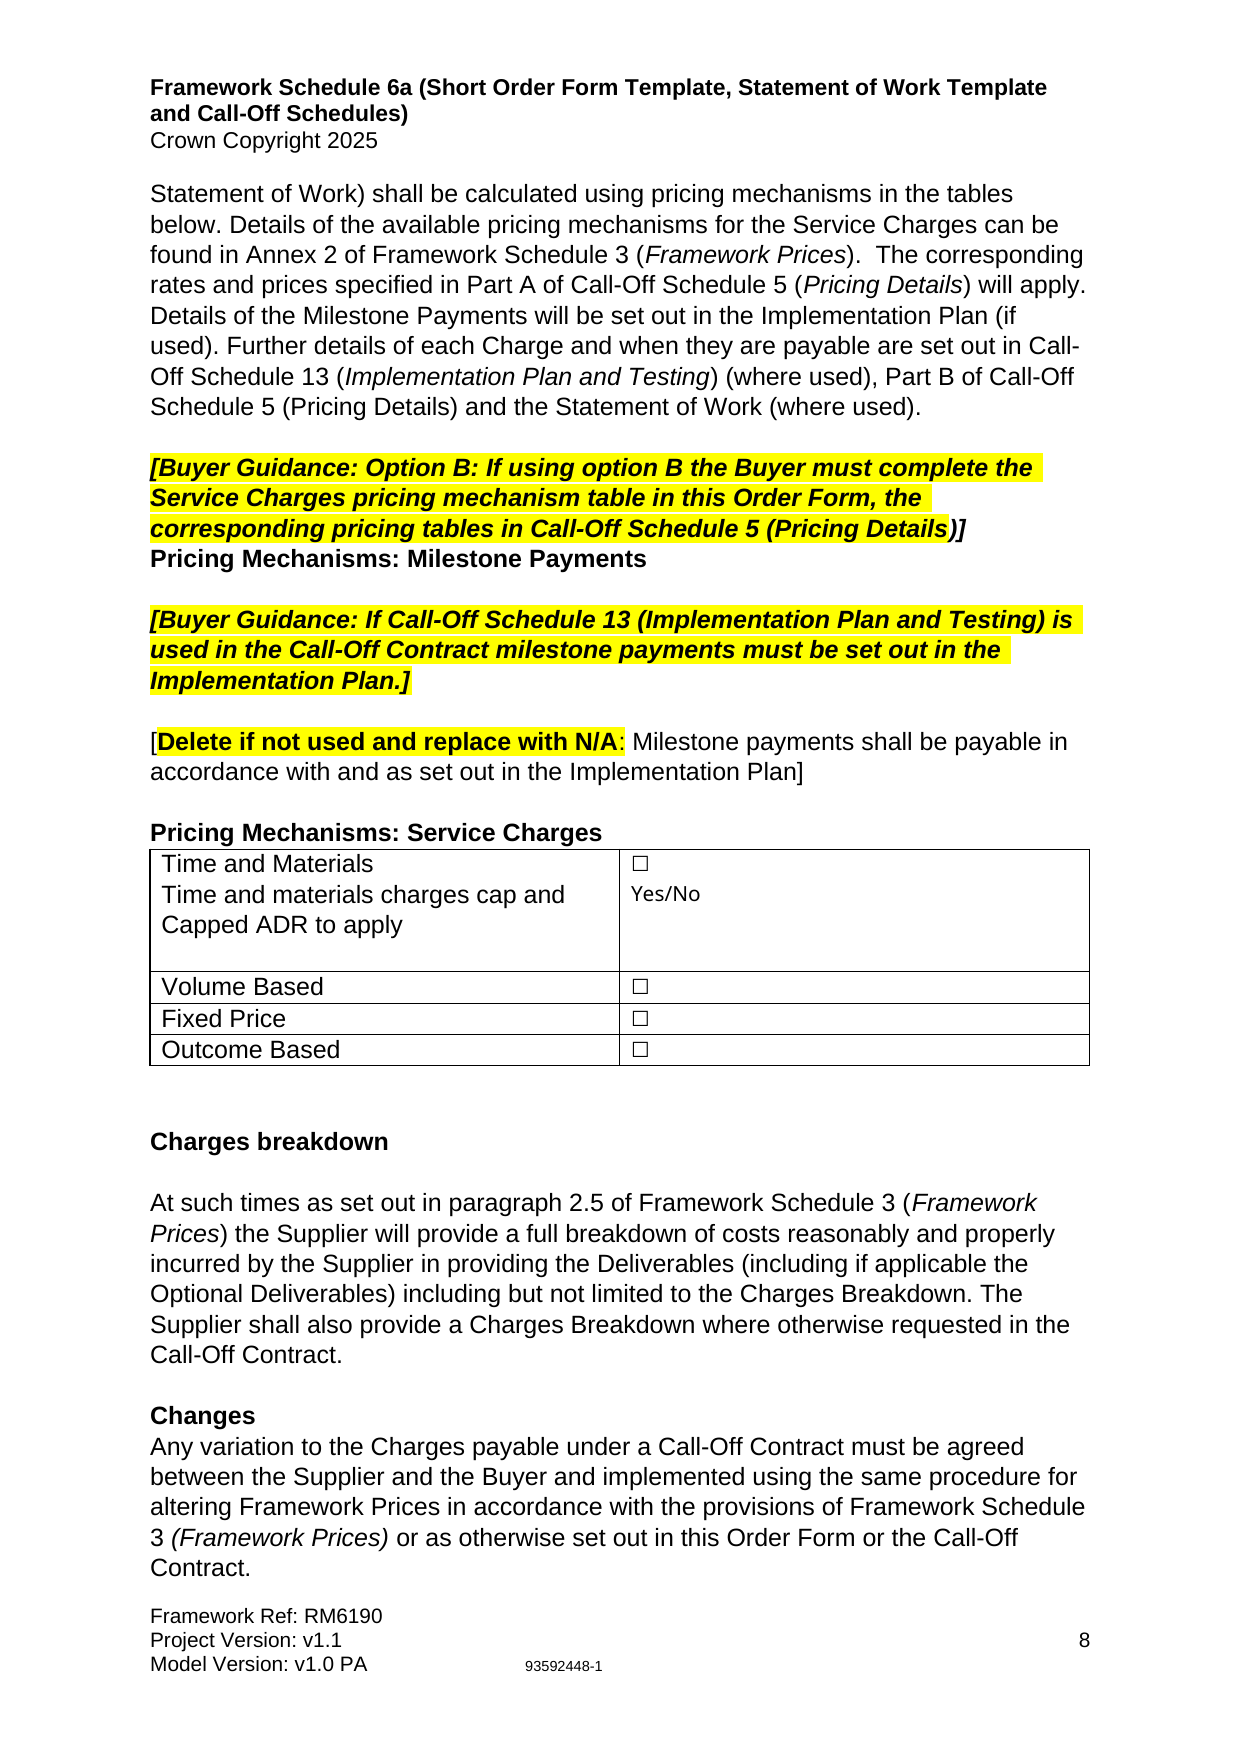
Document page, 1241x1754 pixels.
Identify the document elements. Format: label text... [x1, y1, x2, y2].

text Pricing Mechanisms: Milestone Payments [150, 544, 1090, 573]
text Any variation to the Charges payable under a Call-Off Contract must be agreed between the Supplier and the Buyer and implemented using the same procedure for altering Framework Prices in accordance with the provisions of Framework Schedule 3 (Framework Prices) or as otherwise set out in this Order Form or the Call-Off Contract. [150, 1431, 1090, 1582]
text [Delete if not used and replace with N/A: Milestone payments shall be payable in accordance with and as set out in the Implementation Plan] [150, 727, 1090, 786]
table_header Time and Materials Time and materials charges cap and Capped ADR to apply [151, 850, 619, 971]
table_header ☐ Yes/No [620, 850, 1089, 971]
text Pricing Mechanisms: Service Charges [150, 818, 608, 847]
text Charges breakdown [150, 1127, 1090, 1156]
table_cell Outcome Based [151, 1035, 619, 1065]
table_cell ☐ [620, 1004, 1089, 1034]
text Details of the Milestone Payments will be set out in the Implementation Plan (if used). Further details of each Charge and when they are payable are set out in Call-Off Schedule 13 (Implementation Plan and Testing) (where used), Part B of Call-Off Schedule 5 (Pricing Details) and the Statement of Work (where used). [150, 301, 1090, 421]
text Statement of Work) shall be calculated using pricing mechanisms in the tables below. Details of the available pricing mechanisms for the Service Charges can be found in Annex 2 of Framework Schedule 3 (Framework Prices). The corresponding rates and prices specified in Part A of Call-Off Schedule 5 (Pricing Details) will apply. [150, 179, 1090, 299]
table_cell Fixed Price [151, 1004, 619, 1034]
text Changes [150, 1401, 1090, 1430]
text [Buyer Guidance: Option B: If using option B the Buyer must complete the Service Charges pricing mechanism table in this Order Form, the corresponding pricing tables in Call-Off Schedule 5 (Pricing Details)] [150, 453, 1090, 543]
table_cell ☐ [620, 972, 1089, 1003]
table_cell Volume Based [151, 972, 619, 1003]
text At such times as set out in paragraph 2.5 of Framework Schedule 3 (Framework Prices) the Supplier will provide a full breakdown of costs reasonably and properly incurred by the Supplier in providing the Deliverables (including if applicable the Optional Deliverables) including but not limited to the Charges Breakdown. The Supplier shall also provide a Charges Breakdown where otherwise requested in the Call-Off Contract. [150, 1188, 1090, 1369]
text [Buyer Guidance: If Call-Off Schedule 13 (Implementation Plan and Testing) is used in the Call-Off Contract milestone payments must be set out in the Implementation Plan.] [150, 605, 1090, 695]
table_cell ☐ [620, 1035, 1089, 1065]
